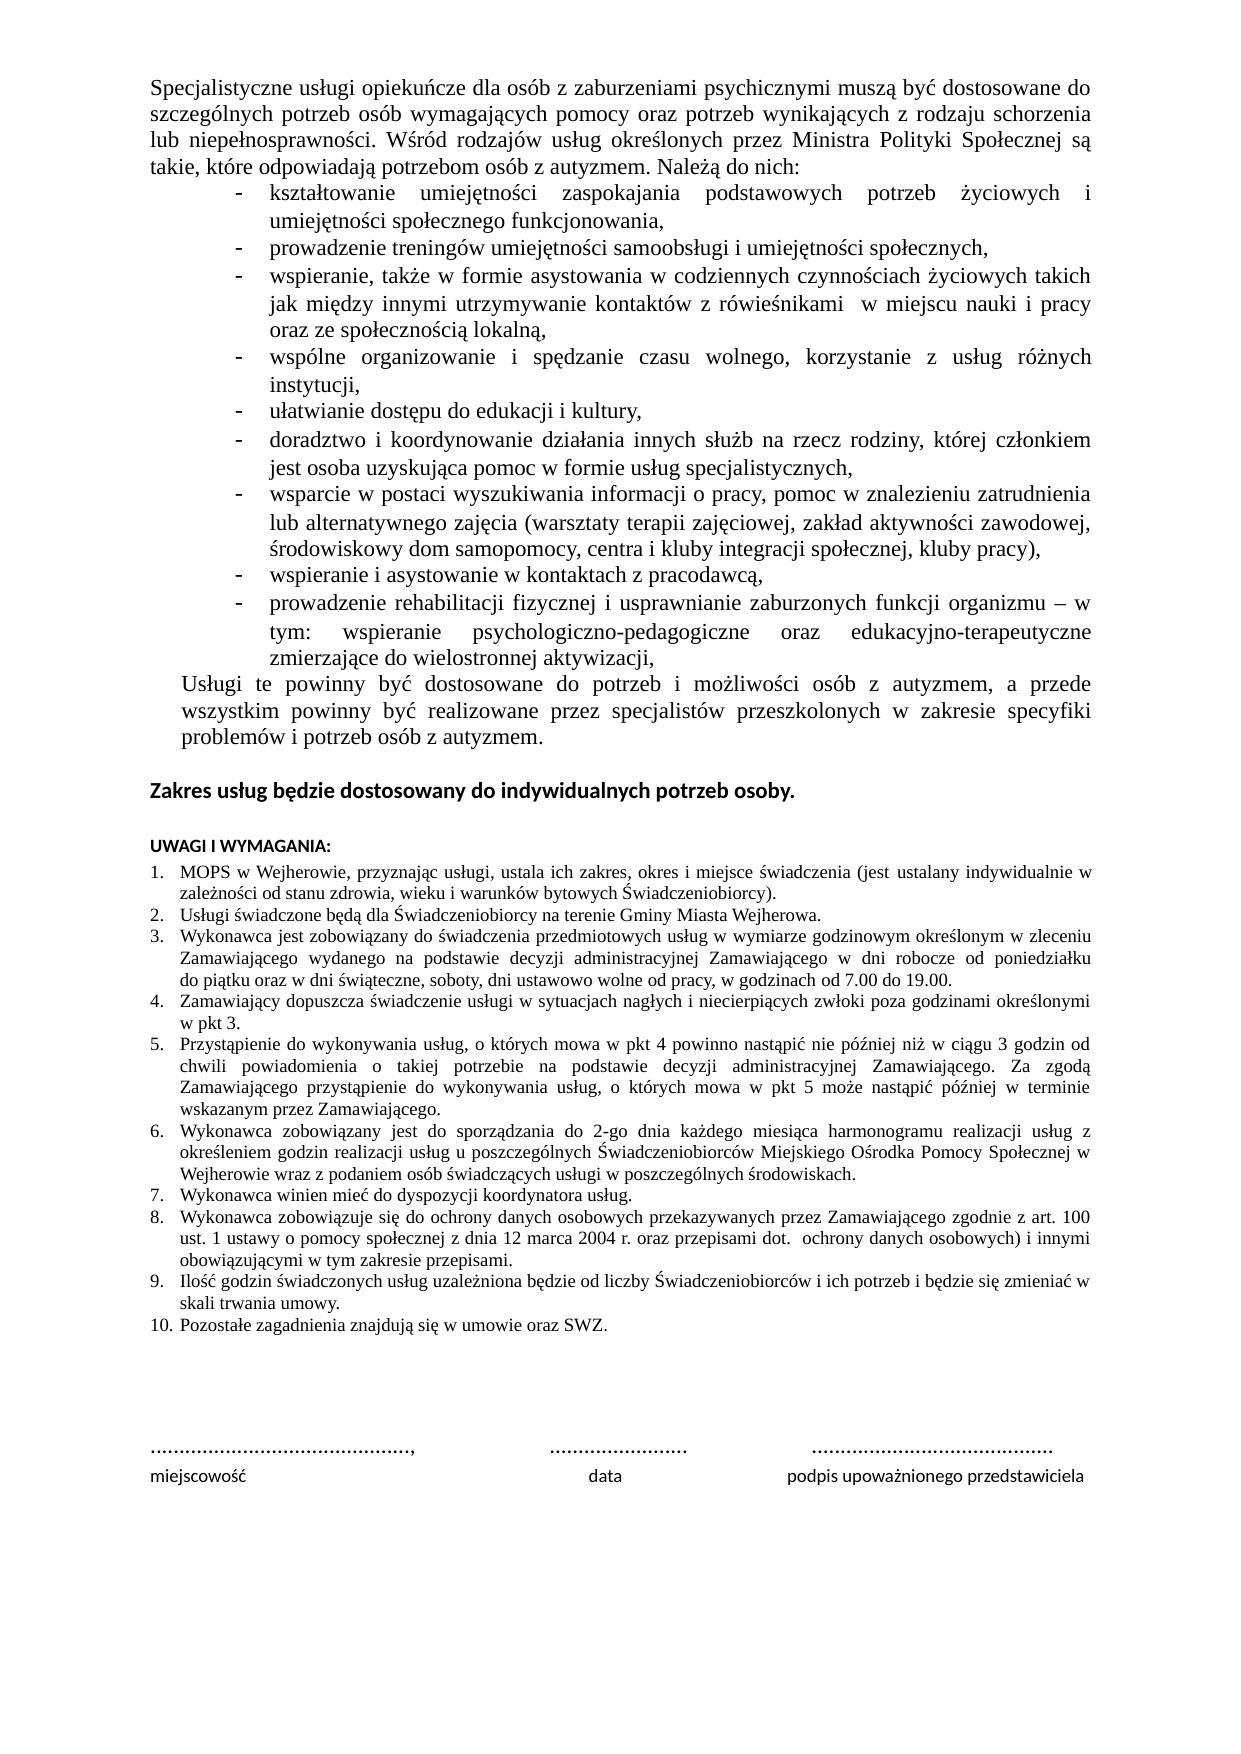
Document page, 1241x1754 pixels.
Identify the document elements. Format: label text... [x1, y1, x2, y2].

list kształtowanie umiejętności zaspokajania podstawowych potrzeb życiowych i umiejętności społecznego funkcjonowania, [232, 179, 1092, 234]
list Zamawiający dopuszcza świadczenie usługi w sytuacjach nagłych i niecierpiących zwłoki poza godzinami określonymi w pkt 3. [150, 990, 1092, 1033]
list wspieranie i asystowanie w kontaktach z pracodawcą, [232, 561, 1092, 589]
text ............................................., ........................ .......................................... [150, 1432, 1092, 1460]
text Zakres usług będzie dostosowany do indywidualnych potrzeb osoby. [150, 776, 1092, 804]
list Usługi świadczone będą dla Świadczeniobiorcy na terenie Gminy Miasta Wejherowa. [150, 904, 1092, 925]
list Wykonawca winien mieć do dyspozycji koordynatora usług. [150, 1184, 1092, 1206]
list prowadzenie treningów umiejętności samoobsługi i umiejętności społecznych, [232, 234, 1092, 262]
list prowadzenie rehabilitacji fizycznej i usprawnianie zaburzonych funkcji organizmu – w tym: wspieranie psychologiczno-pedagogiczne oraz edukacyjno-terapeutyczne zmierzające do wielostronnej aktywizacji, [232, 589, 1092, 670]
list Ilość godzin świadczonych usług uzależniona będzie od liczby Świadczeniobiorców i ich potrzeb i będzie się zmieniać w skali trwania umowy. [150, 1270, 1092, 1313]
list doradztwo i koordynowanie działania innych służb na rzecz rodziny, której członkiem jest osoba uzyskująca pomoc w formie usług specjalistycznych, [232, 426, 1092, 480]
list ułatwianie dostępu do edukacji i kultury, [232, 397, 1092, 426]
list wspieranie, także w formie asystowania w codziennych czynnościach życiowych takich jak między innymi utrzymywanie kontaktów z rówieśnikami w miejscu nauki i pracy oraz ze społecznością lokalną, [232, 262, 1092, 343]
list Przystąpienie do wykonywania usług, o których mowa w pkt 4 powinno nastąpić nie później niż w ciągu 3 godzin od chwili powiadomienia o takiej potrzebie na podstawie decyzji administracyjnej Zamawiającego. Za zgodą Zamawiającego przystąpienie do wykonywania usług, o których mowa w pkt 5 może nastąpić później w terminie wskazanym przez Zamawiającego. [150, 1033, 1092, 1119]
list MOPS w Wejherowie, przyznając usługi, ustala ich zakres, okres i miejsce świadczenia (jest ustalany indywidualnie w zależności od stanu zdrowia, wieku i warunków bytowych Świadczeniobiorcy). [150, 861, 1092, 904]
list Wykonawca zobowiązuje się do ochrony danych osobowych przekazywanych przez Zamawiającego zgodnie z art. 100 ust. 1 ustawy o pomocy społecznej z dnia 12 marca 2004 r. oraz przepisami dot. ochrony danych osobowych) i innymi obowiązującymi w tym zakresie przepisami. [150, 1206, 1092, 1270]
list wsparcie w postaci wyszukiwania informacji o pracy, pomoc w znalezieniu zatrudnienia lub alternatywnego zajęcia (warsztaty terapii zajęciowej, zakład aktywności zawodowej, środowiskowy dom samopomocy, centra i kluby integracji społecznej, kluby pracy), [232, 480, 1092, 561]
list Wykonawca jest zobowiązany do świadczenia przedmiotowych usług w wymiarze godzinowym określonym w zleceniu Zamawiającego wydanego na podstawie decyzji administracyjnej Zamawiającego w dni robocze od poniedziałku do piątku oraz w dni świąteczne, soboty, dni ustawowo wolne od pracy, w godzinach od 7.00 do 19.00. [150, 925, 1092, 990]
text Specjalistyczne usługi opiekuńcze dla osób z zaburzeniami psychicznymi muszą być dostosowane do szczególnych potrzeb osób wymagających pomocy oraz potrzeb wynikających z rodzaju schorzenia lub niepełnosprawności. Wśród rodzajów usług określonych przez Ministra Polityki Społecznej są takie, które odpowiadają potrzebom osób z autyzmem. Należą do nich: [150, 74, 1092, 179]
text Usługi te powinny być dostosowane do potrzeb i możliwości osób z autyzmem, a przede wszystkim powinny być realizowane przez specjalistów przeszkolonych w zakresie specyfiki problemów i potrzeb osób z autyzmem. [181, 670, 1092, 749]
list wspólne organizowanie i spędzanie czasu wolnego, korzystanie z usług różnych instytucji, [232, 343, 1092, 397]
text UWAGI I WYMAGANIA: [150, 834, 1092, 857]
list Pozostałe zagadnienia znajdują się w umowie oraz SWZ. [150, 1313, 1092, 1335]
text miejscowość data podpis upoważnionego przedstawiciela [150, 1464, 1092, 1487]
list Wykonawca zobowiązany jest do sporządzania do 2-go dnia każdego miesiąca harmonogramu realizacji usług z określeniem godzin realizacji usług u poszczególnych Świadczeniobiorców Miejskiego Ośrodka Pomocy Społecznej w Wejherowie wraz z podaniem osób świadczących usługi w poszczególnych środowiskach. [150, 1119, 1092, 1184]
